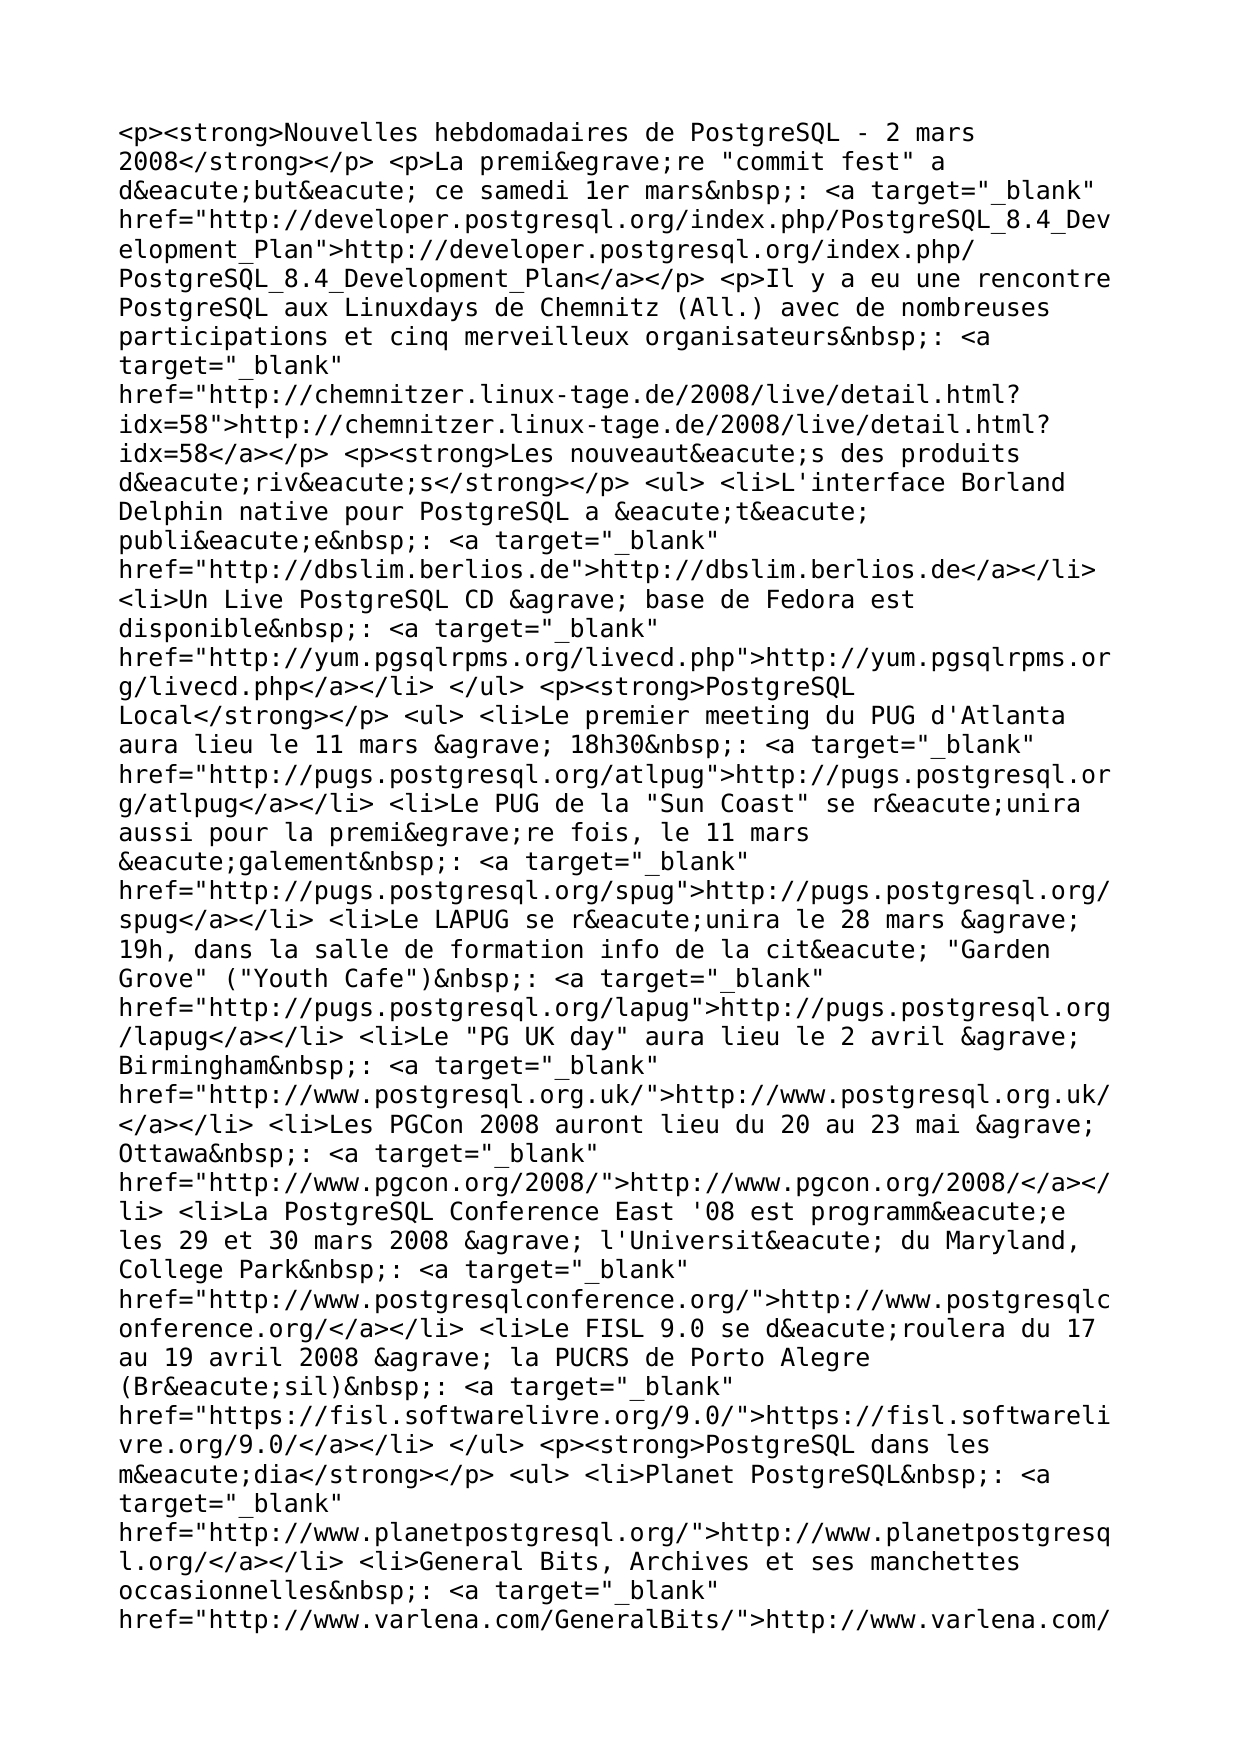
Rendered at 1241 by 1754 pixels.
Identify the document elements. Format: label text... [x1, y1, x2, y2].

text <p><strong>Nouvelles hebdomadaires de PostgreSQL - 2 mars 2008</strong></p> <p>La premi&egrave;re "commit fest" a d&eacute;but&eacute; ce samedi 1er mars&nbsp;: <a target="_blank" href="http://developer.postgresql.org/index.php/PostgreSQL_8.4_Development_Plan">http://developer.postgresql.org/index.php/PostgreSQL_8.4_Development_Plan</a></p> <p>Il y a eu une rencontre PostgreSQL aux Linuxdays de Chemnitz (All.) avec de nombreuses participations et cinq merveilleux organisateurs&nbsp;: <a target="_blank" href="http://chemnitzer.linux-tage.de/2008/live/detail.html?idx=58">http://chemnitzer.linux-tage.de/2008/live/detail.html?idx=58</a></p> <p><strong>Les nouveaut&eacute;s des produits d&eacute;riv&eacute;s</strong></p> <ul> <li>L'interface Borland Delphin native pour PostgreSQL a &eacute;t&eacute; publi&eacute;e&nbsp;: <a target="_blank" href="http://dbslim.berlios.de">http://dbslim.berlios.de</a></li> <li>Un Live PostgreSQL CD &agrave; base de Fedora est disponible&nbsp;: <a target="_blank" href="http://yum.pgsqlrpms.org/livecd.php">http://yum.pgsqlrpms.org/livecd.php</a></li> </ul> <p><strong>PostgreSQL Local</strong></p> <ul> <li>Le premier meeting du PUG d'Atlanta aura lieu le 11 mars &agrave; 18h30&nbsp;: <a target="_blank" href="http://pugs.postgresql.org/atlpug">http://pugs.postgresql.org/atlpug</a></li> <li>Le PUG de la "Sun Coast" se r&eacute;unira aussi pour la premi&egrave;re fois, le 11 mars &eacute;galement&nbsp;: <a target="_blank" href="http://pugs.postgresql.org/spug">http://pugs.postgresql.org/spug</a></li> <li>Le LAPUG se r&eacute;unira le 28 mars &agrave; 19h, dans la salle de formation info de la cit&eacute; "Garden Grove" ("Youth Cafe")&nbsp;: <a target="_blank" href="http://pugs.postgresql.org/lapug">http://pugs.postgresql.org/lapug</a></li> <li>Le "PG UK day" aura lieu le 2 avril &agrave; Birmingham&nbsp;: <a target="_blank" href="http://www.postgresql.org.uk/">http://www.postgresql.org.uk/</a></li> <li>Les PGCon 2008 auront lieu du 20 au 23 mai &agrave; Ottawa&nbsp;: <a target="_blank" href="http://www.pgcon.org/2008/">http://www.pgcon.org/2008/</a></li> <li>La PostgreSQL Conference East '08 est programm&eacute;e les 29 et 30 mars 2008 &agrave; l'Universit&eacute; du Maryland, College Park&nbsp;: <a target="_blank" href="http://www.postgresqlconference.org/">http://www.postgresqlconference.org/</a></li> <li>Le FISL 9.0 se d&eacute;roulera du 17 au 19 avril 2008 &agrave; la PUCRS de Porto Alegre (Br&eacute;sil)&nbsp;: <a target="_blank" href="https://fisl.softwarelivre.org/9.0/">https://fisl.softwarelivre.org/9.0/</a></li> </ul> <p><strong>PostgreSQL dans les m&eacute;dia</strong></p> <ul> <li>Planet PostgreSQL&nbsp;: <a target="_blank" href="http://www.planetpostgresql.org/">http://www.planetpostgresql.org/</a></li> <li>General Bits, Archives et ses manchettes occasionnelles&nbsp;: <a target="_blank" href="http://www.varlena.com/GeneralBits/">http://www.varlena.com/ [118, 118, 1122, 1635]
